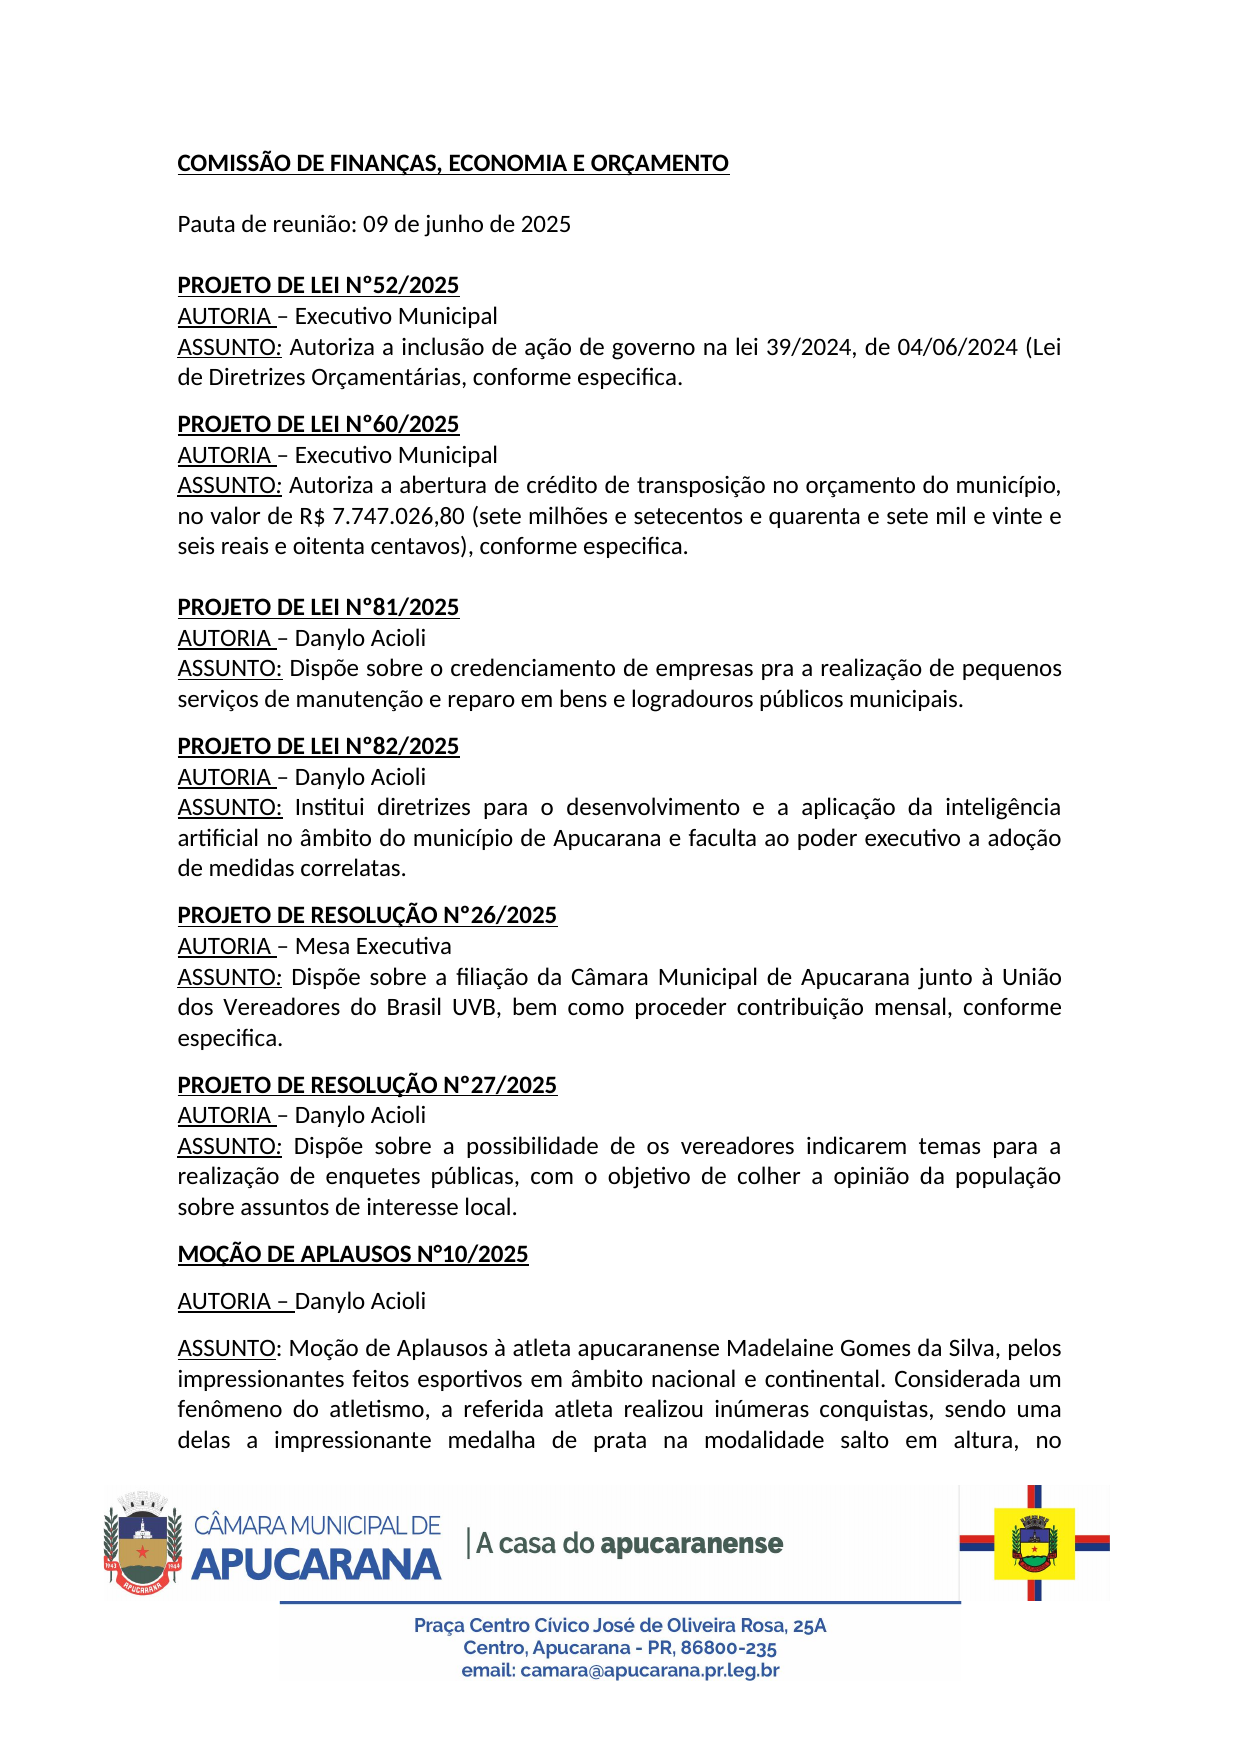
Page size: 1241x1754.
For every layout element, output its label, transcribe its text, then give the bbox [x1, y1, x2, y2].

text ASSUNTO: Autoriza a abertura de crédito de transposição no orçamento do município, no valor de R$ 7.747.026,80 (sete milhões e setecentos e quarenta e sete mil e vinte e seis reais e oitenta centavos), conforme especifica. [177, 469, 1063, 561]
text AUTORIA – Danylo Acioli [177, 1285, 1063, 1316]
text PROJETO DE LEI Nº82/2025 [177, 730, 1063, 761]
text COMISSÃO DE FINANÇAS, ECONOMIA E ORÇAMENTO [177, 148, 1063, 178]
text PROJETO DE RESOLUÇÃO Nº26/2025 [177, 899, 1063, 930]
text ASSUNTO: Dispõe sobre a filiação da Câmara Municipal de Apucarana junto à União dos Vereadores do Brasil UVB, bem como proceder contribuição mensal, conforme especifica. [177, 961, 1063, 1052]
text AUTORIA – Executivo Municipal [177, 300, 1063, 331]
text AUTORIA – Danylo Acioli [177, 1099, 1063, 1130]
text PROJETO DE LEI Nº52/2025 [177, 270, 1063, 300]
text ASSUNTO: Autoriza a inclusão de ação de governo na lei 39/2024, de 04/06/2024 (Lei de Diretrizes Orçamentárias, conforme especifica. [177, 331, 1063, 392]
text ASSUNTO: Dispõe sobre a possibilidade de os vereadores indicarem temas para a realização de enquetes públicas, com o objetivo de colher a opinião da população sobre assuntos de interesse local. [177, 1130, 1063, 1221]
text AUTORIA – Danylo Acioli [177, 622, 1063, 653]
text ASSUNTO: Moção de Aplausos à atleta apucaranense Madelaine Gomes da Silva, pelos impressionantes feitos esportivos em âmbito nacional e continental. Considerada um fenômeno do atletismo, a referida atleta realizou inúmeras conquistas, sendo uma delas a impressionante medalha de prata na modalidade salto em altura, no [177, 1332, 1063, 1454]
text AUTORIA – Mesa Executiva [177, 930, 1063, 961]
text ASSUNTO: Institui diretrizes para o desenvolvimento e a aplicação da inteligência artificial no âmbito do município de Apucarana e faculta ao poder executivo a adoção de medidas correlatas. [177, 791, 1063, 883]
text MOÇÃO DE APLAUSOS N°10/2025 [177, 1238, 1063, 1269]
text AUTORIA – Executivo Municipal [177, 439, 1063, 469]
text Pauta de reunião: 09 de junho de 2025 [177, 209, 1063, 239]
text ASSUNTO: Dispõe sobre o credenciamento de empresas pra a realização de pequenos serviços de manutenção e reparo em bens e logradouros públicos municipais. [177, 653, 1063, 714]
text PROJETO DE RESOLUÇÃO Nº27/2025 [177, 1069, 1063, 1099]
text PROJETO DE LEI Nº81/2025 [177, 592, 1063, 622]
text PROJETO DE LEI Nº60/2025 [177, 408, 1063, 439]
text AUTORIA – Danylo Acioli [177, 761, 1063, 791]
